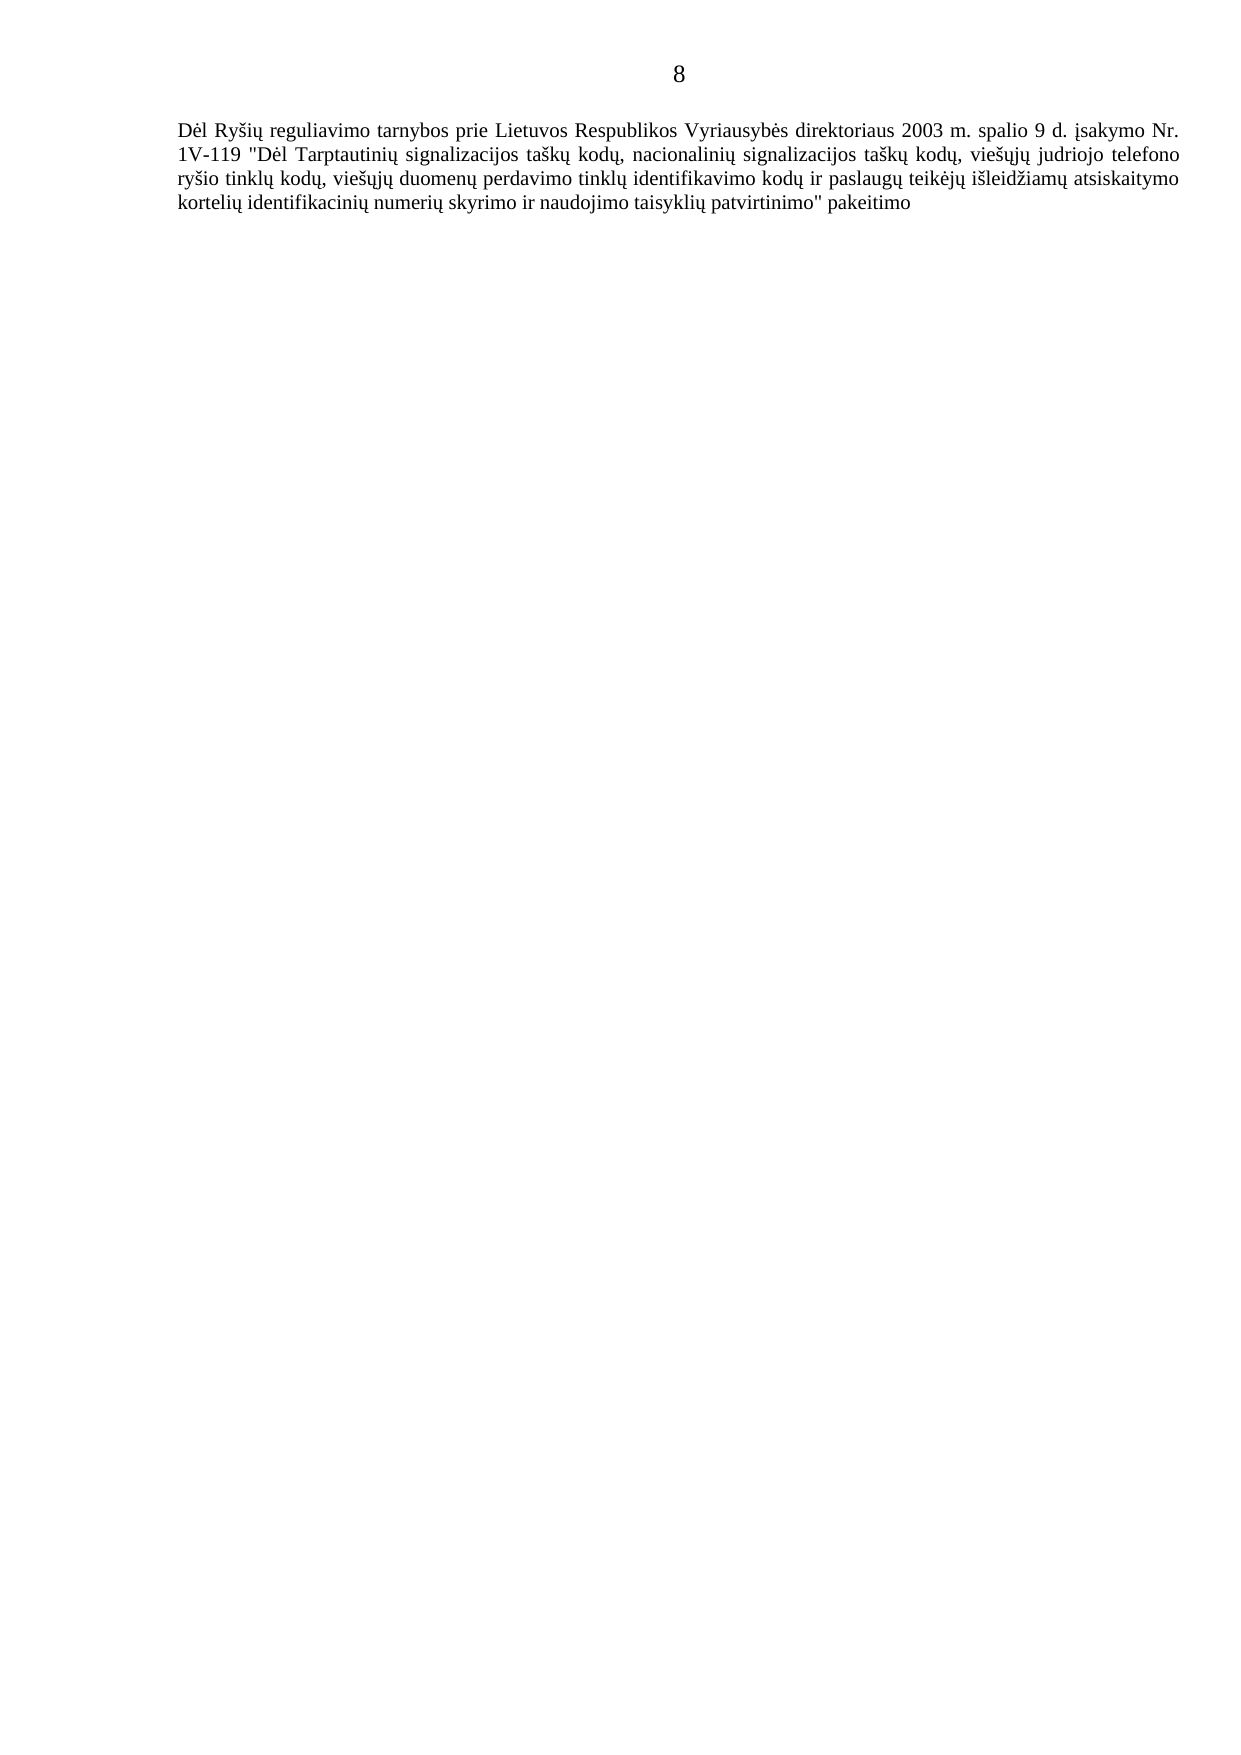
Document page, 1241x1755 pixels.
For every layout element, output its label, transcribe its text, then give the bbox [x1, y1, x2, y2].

text Dėl Ryšių reguliavimo tarnybos prie Lietuvos Respublikos Vyriausybės direktoriaus 2003 m. spalio 9 d. įsakymo Nr. 1V-119 "Dėl Tarptautinių signalizacijos taškų kodų, nacionalinių signalizacijos taškų kodų, viešųjų judriojo telefono ryšio tinklų kodų, viešųjų duomenų perdavimo tinklų identifikavimo kodų ir paslaugų teikėjų išleidžiamų atsiskaitymo kortelių identifikacinių numerių skyrimo ir naudojimo taisyklių patvirtinimo" pakeitimo [177, 118, 1181, 214]
